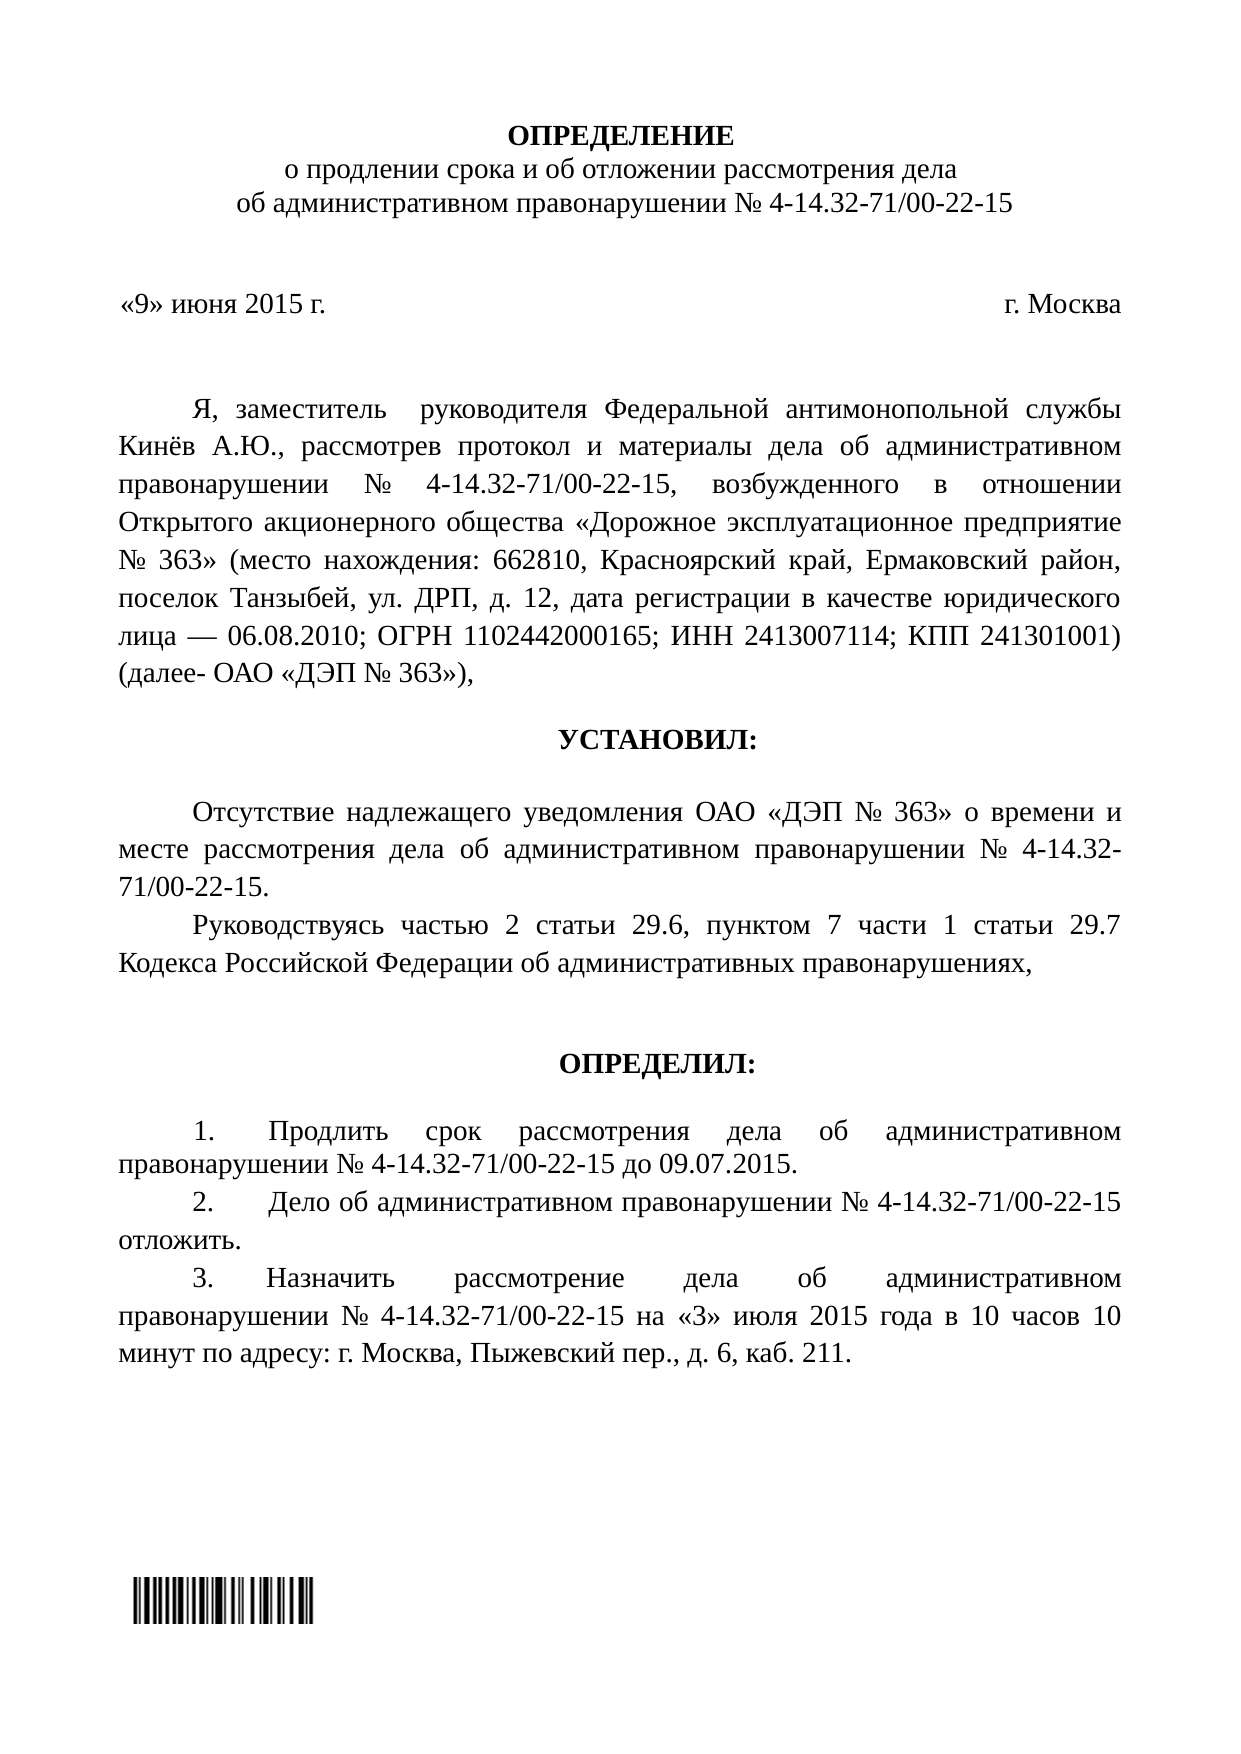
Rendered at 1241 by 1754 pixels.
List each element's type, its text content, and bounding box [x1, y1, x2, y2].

text Отсутствие надлежащего уведомления ОАО «ДЭП № 363» о времени и месте рассмотрения дела об административном правонарушении № 4-14.32-71/00-22-15. [118, 789, 1122, 903]
text ОПРЕДЕЛИЛ: [118, 1046, 1122, 1079]
list Продлить срок рассмотрения дела об административном правонарушении № 4-14.32-71/00-22-15 до 09.07.2015. [118, 1113, 1122, 1180]
text Руководствуясь частью 2 статьи 29.6, пунктом 7 части 1 статьи 29.7 Кодекса Российской Федерации об административных правонарушениях, [118, 903, 1122, 979]
text Я, заместитель руководителя Федеральной антимонопольной службы Кинёв А.Ю., рассмотрев протокол и материалы дела об административном правонарушении № 4-14.32-71/00-22-15, возбужденного в отношении Открытого акционерного общества «Дорожное эксплуатационное предприятие № 363» (место нахождения: 662810, Красноярский край, Ермаковский район, поселок Танзыбей, ул. ДРП, д. 12, дата регистрации в качестве юридического лица — 06.08.2010; ОГРН 1102442000165; ИНН 2413007114; КПП 241301001) (далее- ОАО «ДЭП № 363»), [118, 386, 1122, 689]
text 3. Назначить рассмотрение дела об административном правонарушении № 4-14.32-71/00-22-15 на «3» июля 2015 года в 10 часов 10 минут по адресу: г. Москва, Пыжевский пер., д. 6, каб. 211. [118, 1256, 1122, 1369]
list Дело об административном правонарушении № 4-14.32-71/00-22-15 отложить. [118, 1180, 1122, 1256]
text о продлении срока и об отложении рассмотрения дела [120, 152, 1122, 185]
text ОПРЕДЕЛЕНИЕ [120, 118, 1122, 152]
picture [118, 1577, 331, 1624]
text УСТАНОВИЛ: [118, 722, 1122, 756]
text «9» июня 2015 г. г. Москва [120, 286, 1122, 319]
text об административном правонарушении № 4-14.32-71/00-22-15 [120, 185, 1122, 219]
